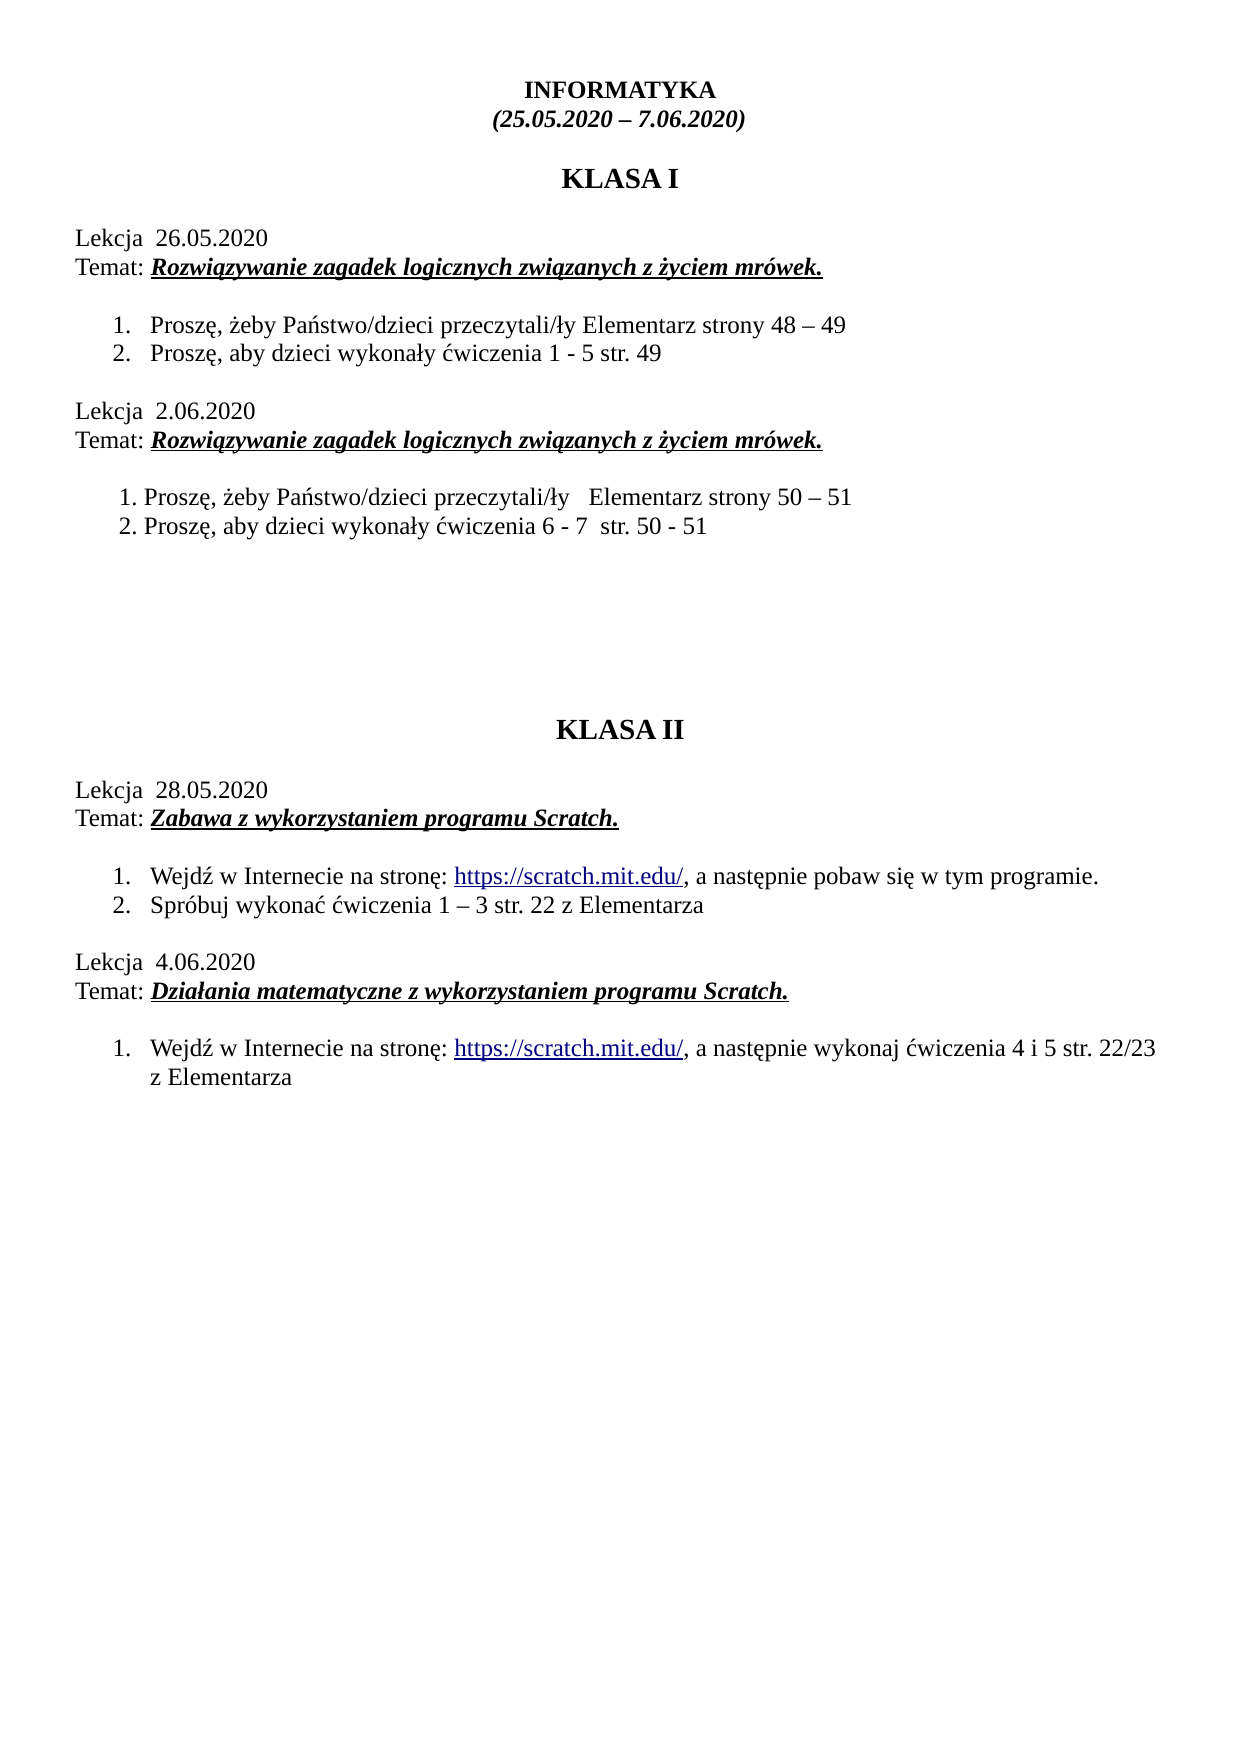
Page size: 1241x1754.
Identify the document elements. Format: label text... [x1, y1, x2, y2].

text Temat: Rozwiązywanie zagadek logicznych związanych z życiem mrówek. [75, 252, 1165, 281]
list Wejdź w Internecie na stronę: https://scratch.mit.edu/, a następnie wykonaj ćwiczenia 4 i 5 str. 22/23 z Elementarza [112, 1033, 1165, 1091]
text INFORMATYKA [75, 75, 1165, 104]
text Lekcja 26.05.2020 [75, 223, 1165, 252]
text (25.05.2020 – 7.06.2020) [75, 104, 1165, 132]
text Temat: Działania matematyczne z wykorzystaniem programu Scratch. [75, 976, 1165, 1005]
list Proszę, żeby Państwo/dzieci przeczytali/ły Elementarz strony 48 – 49 [112, 310, 1165, 338]
text KLASA I [75, 161, 1165, 195]
text Lekcja 2.06.2020 [75, 396, 1165, 425]
text Temat: Rozwiązywanie zagadek logicznych związanych z życiem mrówek. [75, 425, 1165, 453]
text Temat: Zabawa z wykorzystaniem programu Scratch. [75, 803, 1165, 832]
list Proszę, aby dzieci wykonały ćwiczenia 1 - 5 str. 49 [112, 338, 1165, 367]
text Lekcja 28.05.2020 [75, 775, 1165, 803]
text Lekcja 4.06.2020 [75, 947, 1165, 976]
list Wejdź w Internecie na stronę: https://scratch.mit.edu/, a następnie pobaw się w tym programie. [112, 861, 1165, 890]
text 2. Proszę, aby dzieci wykonały ćwiczenia 6 - 7 str. 50 - 51 [75, 511, 1165, 540]
text KLASA II [75, 712, 1165, 746]
list Spróbuj wykonać ćwiczenia 1 – 3 str. 22 z Elementarza [112, 890, 1165, 918]
text 1. Proszę, żeby Państwo/dzieci przeczytali/ły Elementarz strony 50 – 51 [75, 482, 1165, 511]
